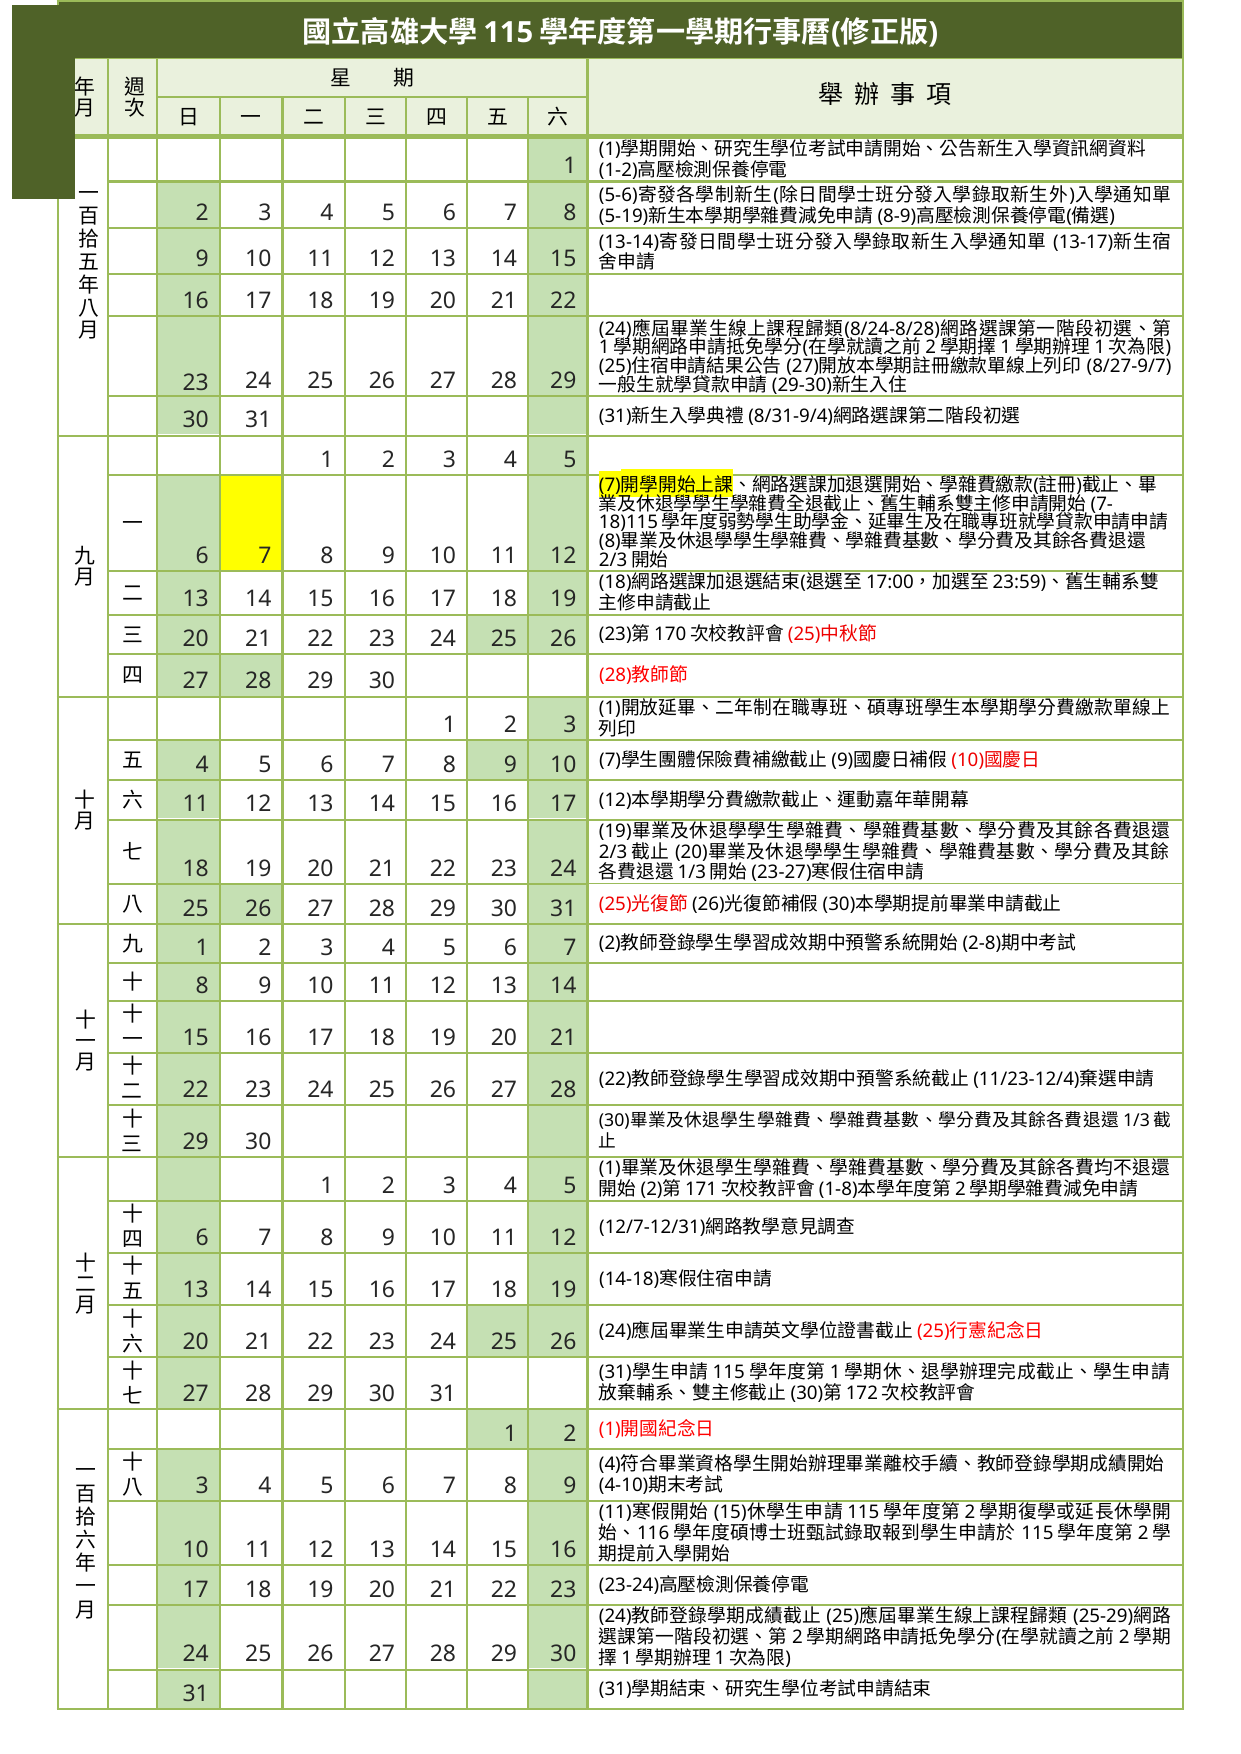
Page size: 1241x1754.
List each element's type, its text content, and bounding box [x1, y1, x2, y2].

table_cell 年月 [75, 59, 107, 134]
table_cell 5 [346, 183, 405, 227]
table_cell 26 [284, 1606, 344, 1668]
table_cell [109, 275, 156, 315]
table_cell 22 [468, 1566, 527, 1604]
table_cell 7 [407, 1450, 466, 1500]
table_cell 12 [529, 476, 586, 570]
table_cell 31 [221, 397, 281, 434]
table_cell 22 [284, 1306, 344, 1356]
table_cell 10 [407, 476, 466, 570]
table_cell [589, 275, 1182, 315]
table_cell (22)教師登錄學生學習成效期中預警系統截止 (11/23-12/4)棄選申請 [589, 1054, 1182, 1104]
table_cell (23-24)高壓檢測保養停電 [589, 1566, 1182, 1604]
table_cell 18 [346, 1002, 405, 1052]
table_cell 21 [529, 1002, 586, 1052]
table_cell [221, 437, 281, 474]
table_cell [589, 1002, 1182, 1052]
table_cell (11)寒假開始 (15)休學生申請115學年度第2學期復學或延長休學開始、116學年度碩博士班甄試錄取報到學生申請於115學年度第2學期提前入學開始 [589, 1502, 1182, 1564]
table_cell 18 [284, 275, 344, 315]
table_cell 5 [221, 741, 281, 779]
table_cell 28 [221, 655, 281, 696]
table_cell 七 [109, 821, 156, 883]
table_cell [468, 139, 527, 180]
table_cell 9 [346, 1202, 405, 1252]
table_cell 十四 [109, 1202, 156, 1252]
table_cell 9 [158, 229, 219, 273]
table_cell 25 [468, 1306, 527, 1356]
table_cell 5 [529, 1158, 586, 1200]
table_cell 4 [468, 437, 527, 474]
table_cell 27 [284, 885, 344, 923]
table_cell 2 [468, 698, 527, 739]
table_cell (2)教師登錄學生學習成效期中預警系統開始 (2-8)期中考試 [589, 925, 1182, 962]
table_cell (31)新生入學典禮 (8/31-9/4)網路選課第二階段初選 [589, 397, 1182, 434]
table_cell 十一 [109, 1002, 156, 1052]
table_cell 25 [468, 616, 527, 653]
table_cell 10 [158, 1502, 219, 1564]
table_cell 九月 [59, 437, 107, 696]
table_cell [158, 1410, 219, 1448]
table_cell 1 [284, 437, 344, 474]
table_cell 13 [407, 229, 466, 273]
table_cell 5 [407, 925, 466, 962]
table_cell 15 [529, 229, 586, 273]
table_cell (18)網路選課加退選結束(退選至17:00，加選至23:59)、舊生輔系雙主修申請截止 [589, 572, 1182, 614]
table_cell (14-18)寒假住宿申請 [589, 1254, 1182, 1304]
table_cell (25)光復節 (26)光復節補假 (30)本學期提前畢業申請截止 [589, 884, 1182, 923]
table_cell 22 [284, 616, 344, 653]
table_cell 6 [407, 183, 466, 227]
table_cell 24 [158, 1606, 219, 1668]
table_cell 11 [284, 229, 344, 273]
table_cell 8 [284, 1202, 344, 1252]
table_cell 21 [407, 1566, 466, 1604]
table_cell 12 [529, 1202, 586, 1252]
table_cell 26 [529, 616, 586, 653]
table_cell [158, 437, 219, 474]
table_cell 26 [346, 317, 405, 395]
table_cell [109, 397, 156, 434]
table_cell 24 [407, 1306, 466, 1356]
table_cell 16 [346, 1254, 405, 1304]
table_cell 1 [284, 1158, 344, 1200]
table_cell 7 [346, 741, 405, 779]
table_cell 16 [468, 781, 527, 818]
table_cell [407, 1410, 466, 1448]
table_cell 5 [529, 437, 586, 474]
table_cell 十八 [109, 1450, 156, 1500]
table_cell 6 [346, 1450, 405, 1500]
table_cell [346, 139, 405, 180]
table_cell 23 [158, 317, 219, 395]
table_cell 28 [221, 1358, 281, 1408]
table_cell 一 [221, 98, 281, 134]
table_cell 27 [158, 655, 219, 696]
table_cell 日 [158, 98, 219, 134]
table_cell 十六 [109, 1306, 156, 1356]
table_cell 23 [346, 1306, 405, 1356]
table_cell 2 [346, 437, 405, 474]
table_cell 7 [221, 476, 281, 570]
table_cell [284, 139, 344, 180]
table_cell 16 [346, 572, 405, 614]
table_cell 20 [468, 1002, 527, 1052]
table_cell 1 [468, 1410, 527, 1448]
table_cell (13-14)寄發日間學士班分發入學錄取新生入學通知單 (13-17)新生宿舍申請 [589, 229, 1182, 273]
table_cell 六 [529, 98, 586, 134]
table_cell 26 [529, 1306, 586, 1356]
table_cell [221, 139, 281, 180]
table_cell (1)開國紀念日 [589, 1410, 1182, 1448]
table_cell 4 [221, 1450, 281, 1500]
table_cell 2 [529, 1410, 586, 1448]
table_cell 14 [346, 781, 405, 818]
table_cell 7 [529, 925, 586, 962]
table_cell 九 [109, 925, 156, 962]
table_cell (12/7-12/31)網路教學意見調查 [589, 1202, 1182, 1252]
table_cell 31 [407, 1358, 466, 1408]
table_cell 29 [529, 317, 586, 395]
table_cell 15 [468, 1502, 527, 1564]
table_cell 23 [221, 1054, 281, 1104]
table_cell 21 [221, 616, 281, 653]
table_cell 18 [221, 1566, 281, 1604]
table_cell [407, 1671, 466, 1708]
table_cell 14 [529, 964, 586, 1000]
table_cell [109, 698, 156, 739]
table_cell 29 [284, 1358, 344, 1408]
table_cell [109, 317, 156, 395]
table_cell 17 [407, 572, 466, 614]
table_cell [284, 698, 344, 739]
table_cell [346, 698, 405, 739]
table_cell 19 [529, 1254, 586, 1304]
table_cell 26 [407, 1054, 466, 1104]
table_cell 17 [158, 1566, 219, 1604]
table_cell 24 [529, 821, 586, 883]
table_cell (31)學生申請115學年度第1學期休、退學辦理完成截止、學生申請放棄輔系、雙主修截止 (30)第172次校教評會 [589, 1358, 1182, 1408]
table_cell 9 [468, 741, 527, 779]
table_cell 30 [158, 397, 219, 434]
table_cell 30 [529, 1606, 586, 1668]
table_cell 19 [407, 1002, 466, 1052]
table_cell [407, 397, 466, 434]
table_cell 16 [158, 275, 219, 315]
table_cell (24)應屆畢業生線上課程歸類(8/24-8/28)網路選課第一階段初選、第1學期網路申請抵免學分(在學就讀之前2學期擇1學期辦理1次為限) (25)住宿申請結果公告 (27)開放本學期註冊繳款單線上列印 (8/27-9/7)一般生就學貸款申請 (29-30)新生入住 [589, 317, 1182, 395]
table_cell 13 [158, 572, 219, 614]
table_cell [468, 397, 527, 434]
table_cell (30)畢業及休退學生學雜費、學雜費基數、學分費及其餘各費退還1/3截止 [589, 1106, 1182, 1156]
table_cell (4)符合畢業資格學生開始辦理畢業離校手續、教師登錄學期成績開始 (4-10)期末考試 [589, 1450, 1182, 1500]
table_cell 十五 [109, 1254, 156, 1304]
table_cell [109, 1410, 156, 1448]
table_cell (1)學期開始、研究生學位考試申請開始、公告新生入學資訊網資料 (1-2)高壓檢測保養停電 [589, 139, 1182, 180]
table_cell 15 [407, 781, 466, 818]
table_cell [468, 1106, 527, 1156]
table_cell 8 [158, 964, 219, 1000]
table_cell [109, 1671, 156, 1708]
table_cell [158, 698, 219, 739]
table_cell 三 [346, 98, 405, 134]
table_cell 17 [221, 275, 281, 315]
table_cell 30 [468, 885, 527, 923]
table_cell 14 [221, 1254, 281, 1304]
table_cell 3 [284, 925, 344, 962]
table_cell [346, 1671, 405, 1708]
table_cell 28 [407, 1606, 466, 1668]
table_cell (7)開學開始上課、網路選課加退選開始、學雜費繳款(註冊)截止、畢業及休退學學生學雜費全退截止、舊生輔系雙主修申請開始 (7-18)115學年度弱勢學生助學金、延畢生及在職專班就學貸款申請申請 (8)畢業及休退學學生學雜費、學雜費基數、學分費及其餘各費退還2/3開始 [589, 476, 1182, 570]
table_cell 20 [158, 1306, 219, 1356]
table_cell 29 [407, 885, 466, 923]
table_header 國立高雄大學115學年度第一學期行事曆(修正版) [12, 2, 1182, 199]
table_cell 一百拾六年一月 [59, 1410, 107, 1668]
table_cell 三 [109, 616, 156, 653]
table_cell 6 [284, 741, 344, 779]
table_cell [407, 1106, 466, 1156]
table_cell 6 [158, 476, 219, 570]
table_cell [158, 139, 219, 180]
table_cell 十月 [59, 698, 107, 923]
table_cell 11 [221, 1502, 281, 1564]
table_cell [109, 229, 156, 273]
table_cell 17 [529, 781, 586, 818]
table_cell 3 [529, 698, 586, 739]
table_cell 15 [284, 572, 344, 614]
table_cell 12 [284, 1502, 344, 1564]
table_cell 20 [346, 1566, 405, 1604]
table_cell [407, 655, 466, 696]
table_cell [109, 183, 156, 227]
table_cell 14 [407, 1502, 466, 1564]
table_cell 27 [158, 1358, 219, 1408]
table_cell 五 [109, 741, 156, 779]
table_cell 9 [529, 1450, 586, 1500]
table_cell 1 [407, 698, 466, 739]
table_cell (23)第170次校教評會 (25)中秋節 [589, 616, 1182, 653]
table_cell 16 [221, 1002, 281, 1052]
table_cell 29 [284, 655, 344, 696]
table_cell 21 [221, 1306, 281, 1356]
table_cell 星 期 [158, 59, 586, 96]
table_cell 週次 [109, 59, 156, 134]
table_cell 10 [284, 964, 344, 1000]
table_cell 8 [407, 741, 466, 779]
table_cell [284, 1106, 344, 1156]
table_cell 八 [109, 885, 156, 923]
table_cell 1 [529, 139, 586, 180]
table_cell (1)開放延畢、二年制在職專班、碩專班學生本學期學分費繳款單線上列印 [589, 698, 1182, 739]
table_cell 舉 辦 事 項 [589, 59, 1182, 134]
table_cell 29 [158, 1106, 219, 1156]
table_cell 16 [529, 1502, 586, 1564]
table_cell [529, 1358, 586, 1408]
table_cell 19 [346, 275, 405, 315]
table_cell [529, 397, 586, 434]
table_cell 2 [158, 183, 219, 227]
table_cell 19 [529, 572, 586, 614]
table_cell 13 [346, 1502, 405, 1564]
table_cell (24)教師登錄學期成績截止 (25)應屆畢業生線上課程歸類 (25-29)網路選課第一階段初選、第2學期網路申請抵免學分(在學就讀之前2學期擇1學期辦理1次為限) [589, 1606, 1182, 1668]
table_cell [109, 437, 156, 474]
table_cell (12)本學期學分費繳款截止、運動嘉年華開幕 [589, 781, 1182, 818]
table_cell 17 [407, 1254, 466, 1304]
table_cell 2 [221, 925, 281, 962]
table_cell (1)畢業及休退學生學雜費、學雜費基數、學分費及其餘各費均不退還開始 (2)第171次校教評會 (1-8)本學年度第2學期學雜費減免申請 [589, 1158, 1182, 1200]
table_cell 21 [468, 275, 527, 315]
table_cell 29 [468, 1606, 527, 1668]
table_cell 18 [158, 821, 219, 883]
table_cell 12 [221, 781, 281, 818]
table_cell [221, 1410, 281, 1448]
table_cell [109, 1566, 156, 1604]
table_cell 3 [221, 183, 281, 227]
table_cell 9 [346, 476, 405, 570]
table_cell 31 [158, 1671, 219, 1708]
table_cell 27 [468, 1054, 527, 1104]
table_cell 3 [407, 437, 466, 474]
table_cell 13 [284, 781, 344, 818]
table_cell 24 [221, 317, 281, 395]
table_cell 28 [529, 1054, 586, 1104]
table_cell (28)教師節 [589, 655, 1182, 696]
table_cell 8 [284, 476, 344, 570]
table_cell 四 [407, 98, 466, 134]
table_cell 20 [407, 275, 466, 315]
table_cell 23 [468, 821, 527, 883]
table_cell 11 [346, 964, 405, 1000]
table_cell 4 [284, 183, 344, 227]
table_cell 24 [407, 616, 466, 653]
table_cell [109, 139, 156, 180]
table_cell 12 [407, 964, 466, 1000]
table_cell 二 [109, 572, 156, 614]
table_cell [346, 1410, 405, 1448]
table_cell [529, 1106, 586, 1156]
table_cell 25 [346, 1054, 405, 1104]
table_cell (24)應屆畢業生申請英文學位證書截止 (25)行憲紀念日 [589, 1306, 1182, 1356]
table_cell (19)畢業及休退學學生學雜費、學雜費基數、學分費及其餘各費退還2/3截止 (20)畢業及休退學學生學雜費、學雜費基數、學分費及其餘各費退還1/3開始 (23-27)寒假住宿申請 [589, 821, 1182, 883]
table_cell [59, 395, 107, 434]
table_cell 11 [468, 1202, 527, 1252]
table_cell [589, 964, 1182, 1000]
table_cell 13 [468, 964, 527, 1000]
table_cell [589, 437, 1182, 474]
table_cell 15 [284, 1254, 344, 1304]
table_cell 十七 [109, 1358, 156, 1408]
table_cell 26 [221, 885, 281, 923]
table_cell 5 [284, 1450, 344, 1500]
table_cell 15 [158, 1002, 219, 1052]
table_cell 2 [346, 1158, 405, 1200]
table_cell [529, 655, 586, 696]
table_cell [109, 1502, 156, 1564]
table_cell 4 [158, 741, 219, 779]
table_cell 1 [158, 925, 219, 962]
table_cell 27 [346, 1606, 405, 1668]
table_cell 24 [284, 1054, 344, 1104]
table_cell 6 [468, 925, 527, 962]
table_cell (7)學生團體保險費補繳截止 (9)國慶日補假 (10)國慶日 [589, 741, 1182, 779]
table_cell [221, 1158, 281, 1200]
table_cell 4 [346, 925, 405, 962]
table_cell 30 [346, 655, 405, 696]
table_cell 8 [529, 183, 586, 227]
table_cell [284, 1671, 344, 1708]
table_cell 14 [468, 229, 527, 273]
table_cell 28 [346, 885, 405, 923]
table_cell 六 [109, 781, 156, 818]
table_cell 18 [468, 572, 527, 614]
table_cell 一百拾五年八月 [59, 139, 107, 395]
table_cell 十二月 [59, 1158, 107, 1408]
table_cell 13 [158, 1254, 219, 1304]
table_cell 21 [346, 821, 405, 883]
table_cell 17 [284, 1002, 344, 1052]
table_cell 十三 [109, 1106, 156, 1156]
table_cell 五 [468, 98, 527, 134]
table_cell [407, 139, 466, 180]
table_cell 十二 [109, 1054, 156, 1104]
table_cell (5-6)寄發各學制新生(除日間學士班分發入學錄取新生外)入學通知單 (5-19)新生本學期學雜費減免申請 (8-9)高壓檢測保養停電(備選) [589, 183, 1182, 227]
table_cell [109, 1606, 156, 1668]
table_cell [284, 1410, 344, 1448]
table_cell [529, 1671, 586, 1708]
table_cell 23 [346, 616, 405, 653]
table_cell 14 [221, 572, 281, 614]
table_cell 20 [158, 616, 219, 653]
table_cell [109, 1158, 156, 1200]
table_cell [221, 1671, 281, 1708]
table_cell 12 [346, 229, 405, 273]
table_cell 3 [158, 1450, 219, 1500]
table_cell 9 [221, 964, 281, 1000]
table_cell 二 [284, 98, 344, 134]
table_cell 8 [468, 1450, 527, 1500]
table_cell 25 [158, 885, 219, 923]
table_cell 4 [468, 1158, 527, 1200]
table_cell [59, 1669, 107, 1708]
table_cell [468, 1671, 527, 1708]
table_cell [346, 397, 405, 434]
table_cell 3 [407, 1158, 466, 1200]
table_cell 11 [468, 476, 527, 570]
table_cell [284, 397, 344, 434]
table_cell (31)學期結束、研究生學位考試申請結束 [589, 1671, 1182, 1708]
table_cell [221, 698, 281, 739]
table_cell 7 [221, 1202, 281, 1252]
table_cell 11 [158, 781, 219, 818]
table_cell [468, 655, 527, 696]
table_cell 18 [468, 1254, 527, 1304]
table_cell 25 [284, 317, 344, 395]
table_cell 28 [468, 317, 527, 395]
table_cell 十一月 [59, 925, 107, 1156]
table_cell 25 [221, 1606, 281, 1668]
table_cell 22 [158, 1054, 219, 1104]
table_cell 23 [529, 1566, 586, 1604]
table_cell 19 [284, 1566, 344, 1604]
table_cell 19 [221, 821, 281, 883]
table_cell 22 [529, 275, 586, 315]
table_cell [468, 1358, 527, 1408]
table_cell 22 [407, 821, 466, 883]
table_cell [158, 1158, 219, 1200]
table_cell 7 [468, 183, 527, 227]
table_cell 10 [529, 741, 586, 779]
table_cell [346, 1106, 405, 1156]
table_cell 31 [529, 885, 586, 923]
table_cell 30 [346, 1358, 405, 1408]
table_cell 27 [407, 317, 466, 395]
table_cell 一 [109, 476, 156, 570]
table_cell 10 [407, 1202, 466, 1252]
table_cell 30 [221, 1106, 281, 1156]
table_cell 十 [109, 964, 156, 1000]
table_cell 10 [221, 229, 281, 273]
table_cell 6 [158, 1202, 219, 1252]
table_cell 四 [109, 655, 156, 696]
table_cell 20 [284, 821, 344, 883]
